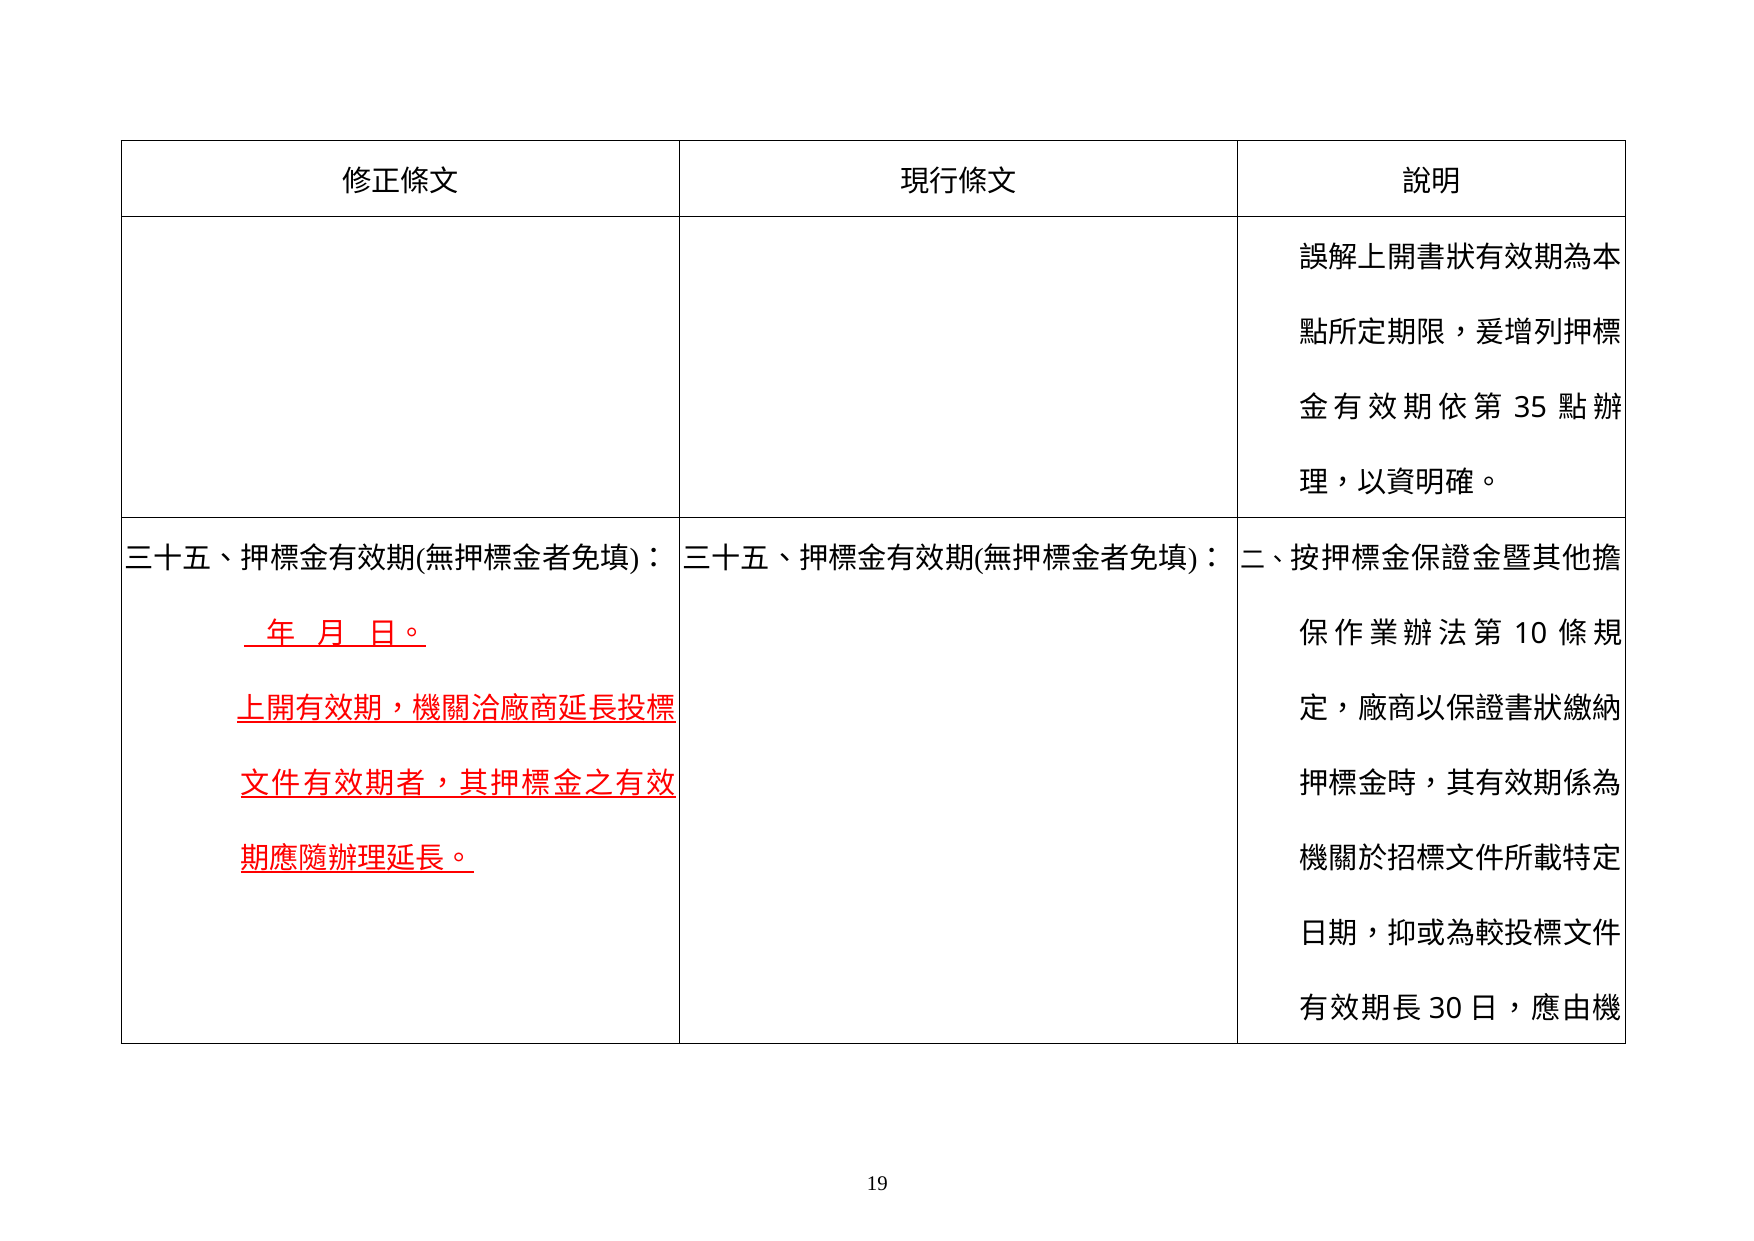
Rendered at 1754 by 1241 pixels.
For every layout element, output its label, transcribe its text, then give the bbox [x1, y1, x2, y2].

table_cell 三十五、押標金有效期(無押標金者免填)： [680, 518, 1237, 1043]
table_cell 誤解上開書狀有效期為本點所定期限，爰增列押標金有效期依第35點辦理，以資明確。 [1238, 217, 1625, 517]
table_header 說明 [1238, 141, 1625, 216]
table_cell 三十五、押標金有效期(無押標金者免填)： 年 月 日。 上開有效期，機關洽廠商延長投標文件有效期者，其押標金之有效期應隨辦理延長。 [122, 518, 679, 1043]
table_cell [680, 217, 1237, 517]
table_cell 按押標金保證金暨其他擔保作業辦法第10條規定，廠商以保證書狀繳納押標金時，其有效期係為機關於招標文件所載特定日期，抑或為較投標文件有效期長30日，應由機 [1238, 518, 1625, 1043]
table_header 修正條文 [122, 141, 679, 216]
table_header 現行條文 [680, 141, 1237, 216]
table_cell [122, 217, 679, 517]
